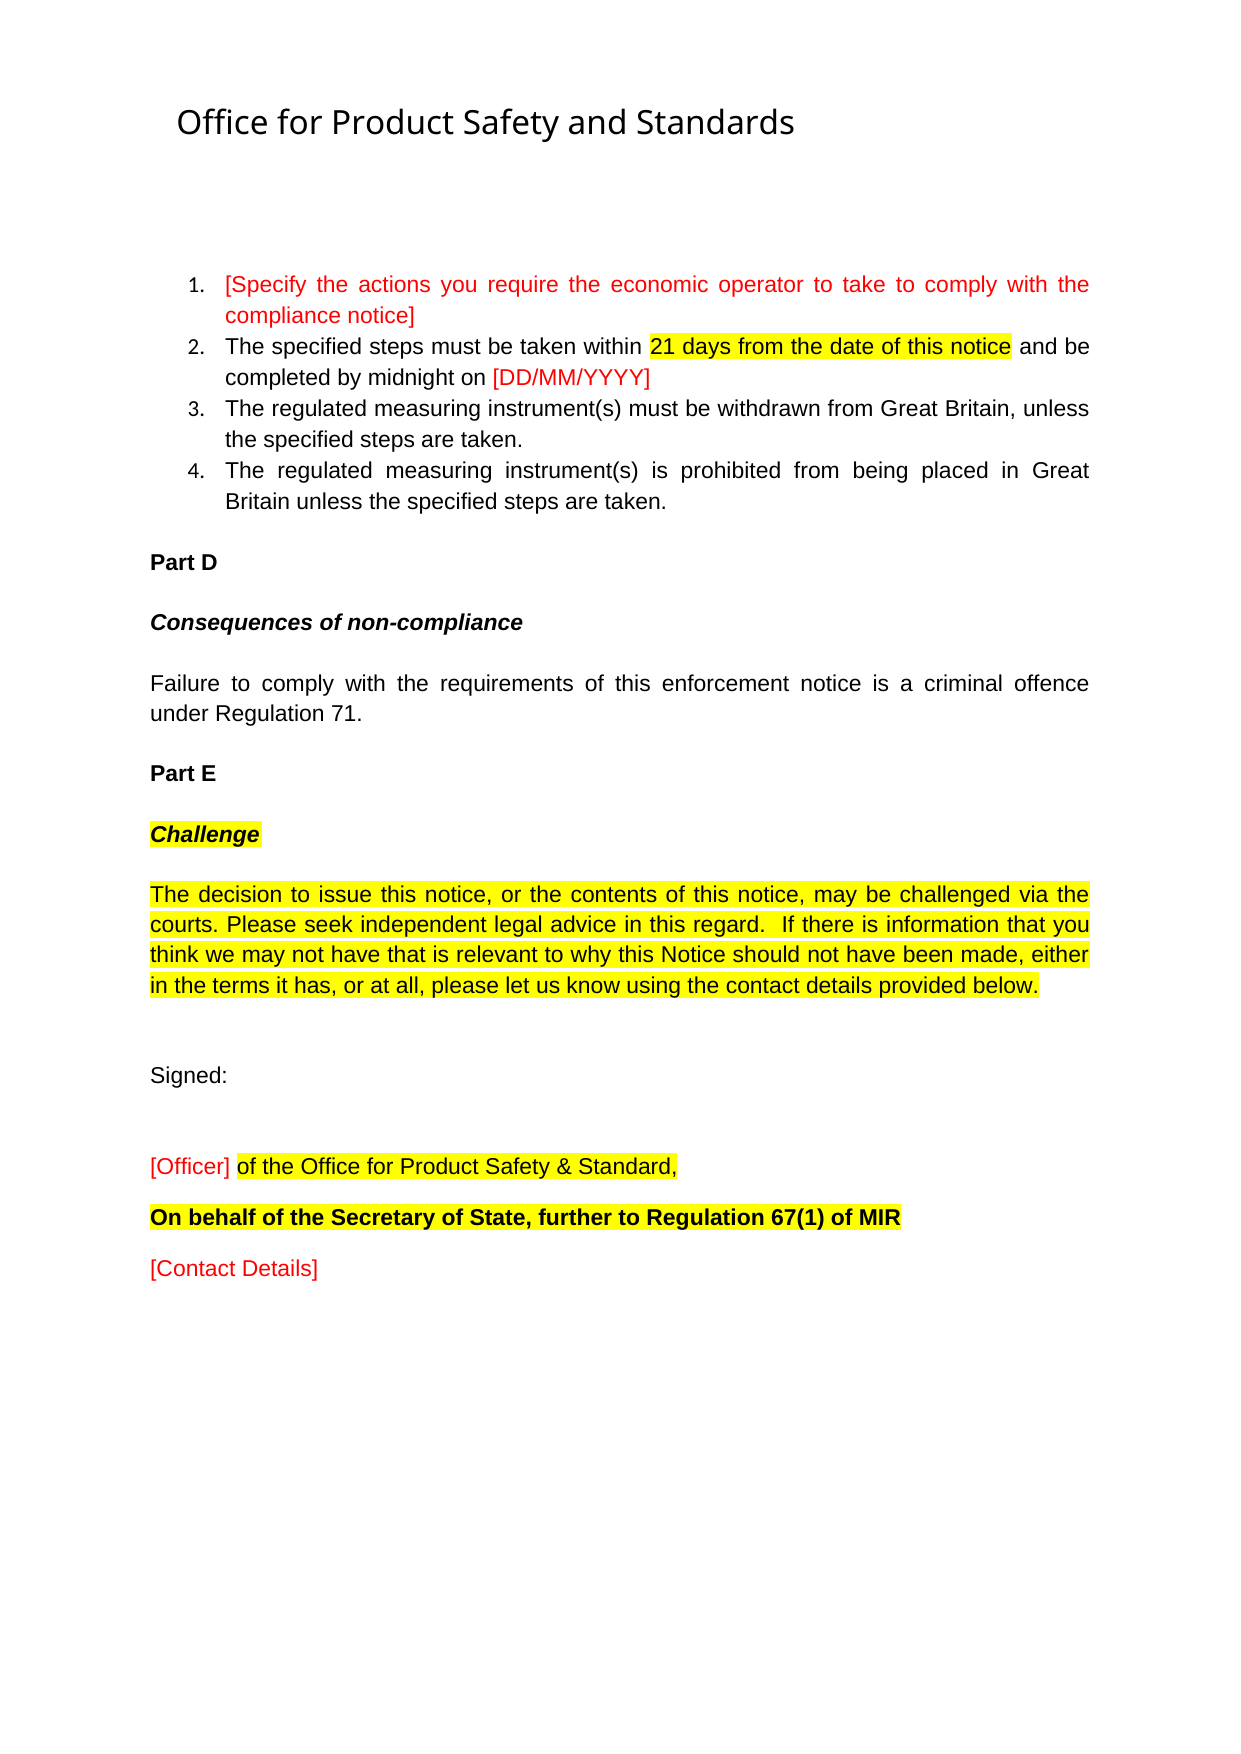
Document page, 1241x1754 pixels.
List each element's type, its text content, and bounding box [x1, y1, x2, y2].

list The specified steps must be taken within 21 days from the date of this notice and be completed by midnight on [DD/MM/YYYY] [187, 332, 1090, 391]
list The regulated measuring instrument(s) must be withdrawn from Great Britain, unless the specified steps are taken. [187, 394, 1090, 453]
text Signed: [150, 1062, 1090, 1089]
text Part E [150, 760, 1090, 787]
text The decision to issue this notice, or the contents of this notice, may be challenged via the courts. Please seek independent legal advice in this regard. If there is information that you think we may not have that is relevant to why this Notice should not have been made, either in the terms it has, or at all, please let us know using the contact details provided below. [150, 881, 1090, 998]
list [Specify the actions you require the economic operator to take to comply with the compliance notice] [187, 270, 1090, 328]
text [Contact Details] [150, 1255, 1090, 1281]
text [Officer] of the Office for Product Safety & Standard, [150, 1153, 1090, 1179]
text Part D [150, 549, 1090, 575]
text Challenge [150, 821, 1090, 847]
text On behalf of the Secretary of State, further to Regulation 67(1) of MIR [150, 1204, 1090, 1230]
list The regulated measuring instrument(s) is prohibited from being placed in Great Britain unless the specified steps are taken. [187, 456, 1090, 515]
text Failure to comply with the requirements of this enforcement notice is a criminal offence under Regulation 71. [150, 669, 1090, 726]
text Consequences of non-compliance [150, 609, 1090, 636]
